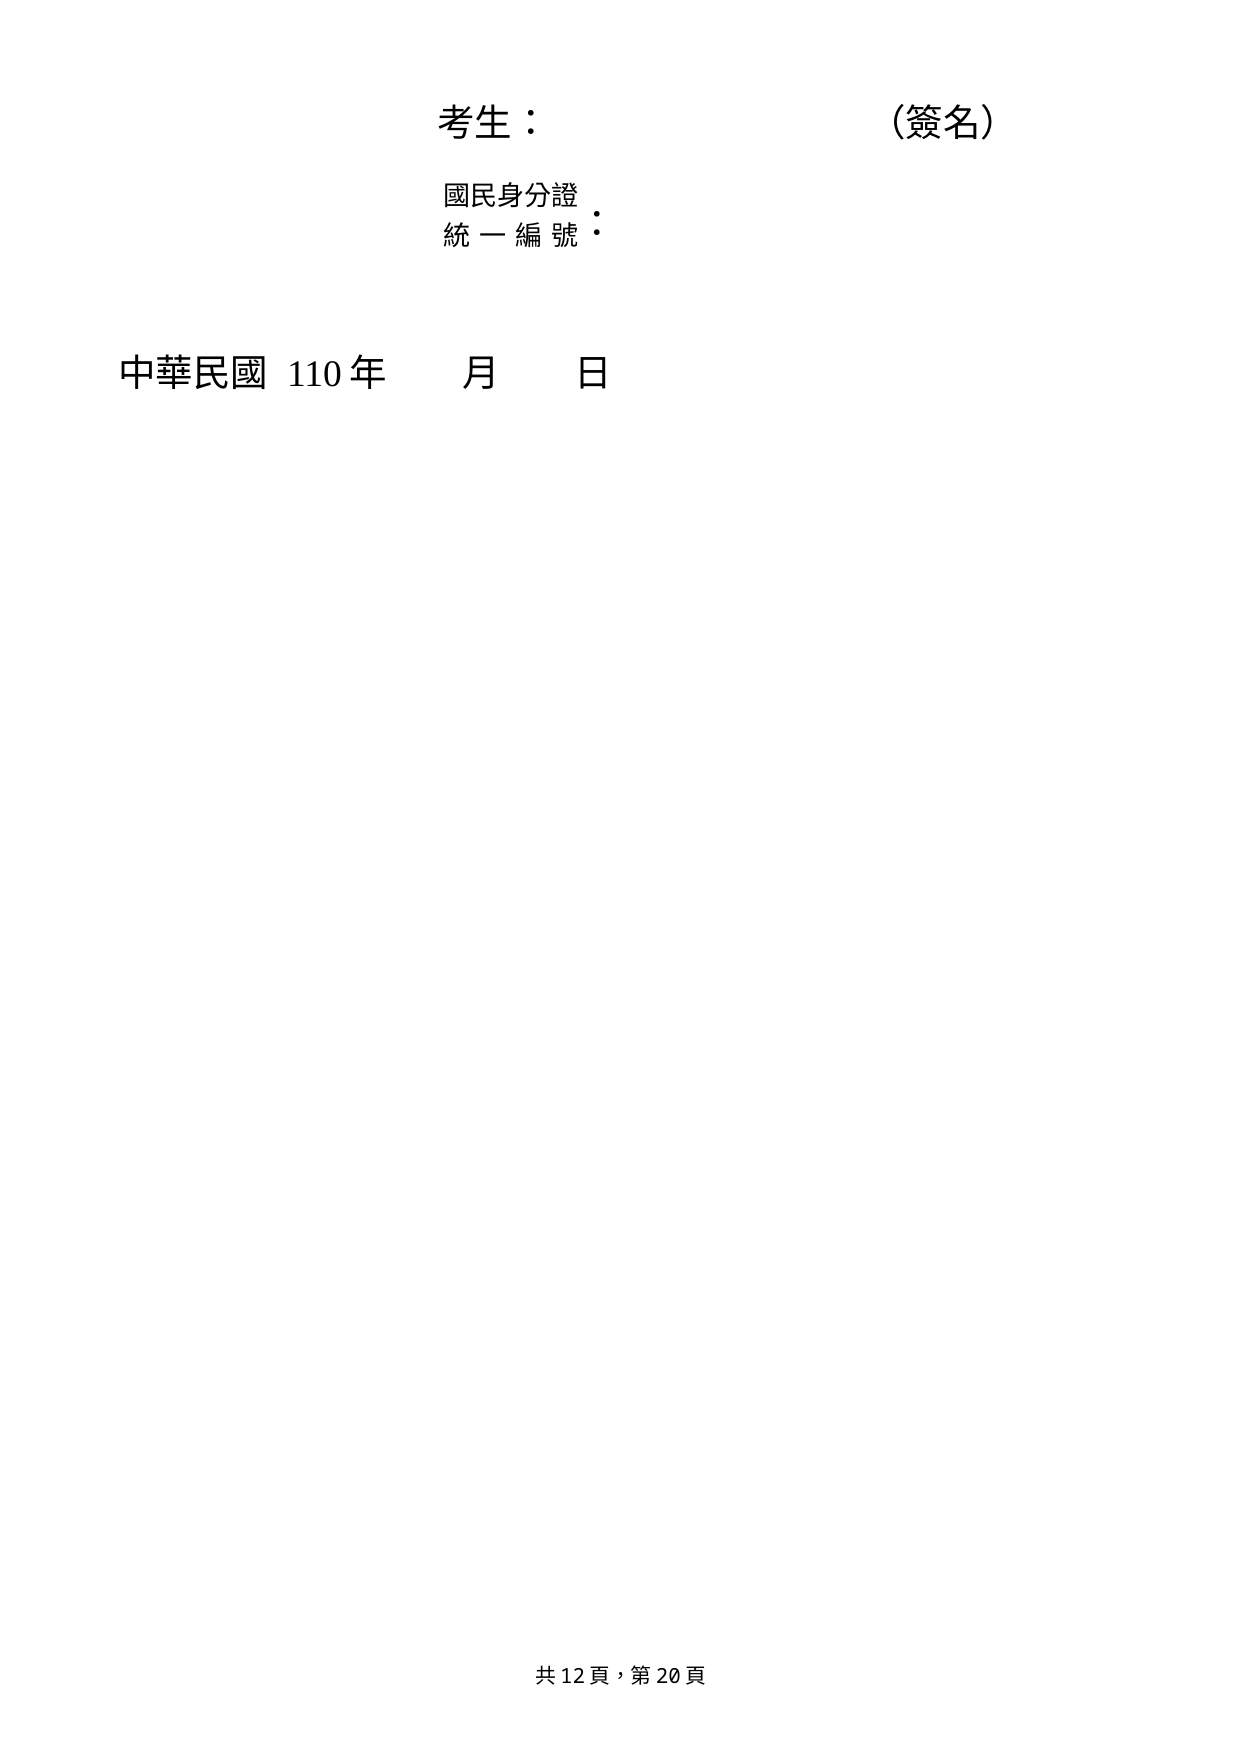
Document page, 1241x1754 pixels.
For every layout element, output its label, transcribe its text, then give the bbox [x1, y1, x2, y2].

text 考生： （簽名） [118, 78, 1122, 141]
text 中華民國 110年 月 日 [118, 328, 1122, 391]
text 國民身分證統一編號： [118, 141, 1122, 266]
